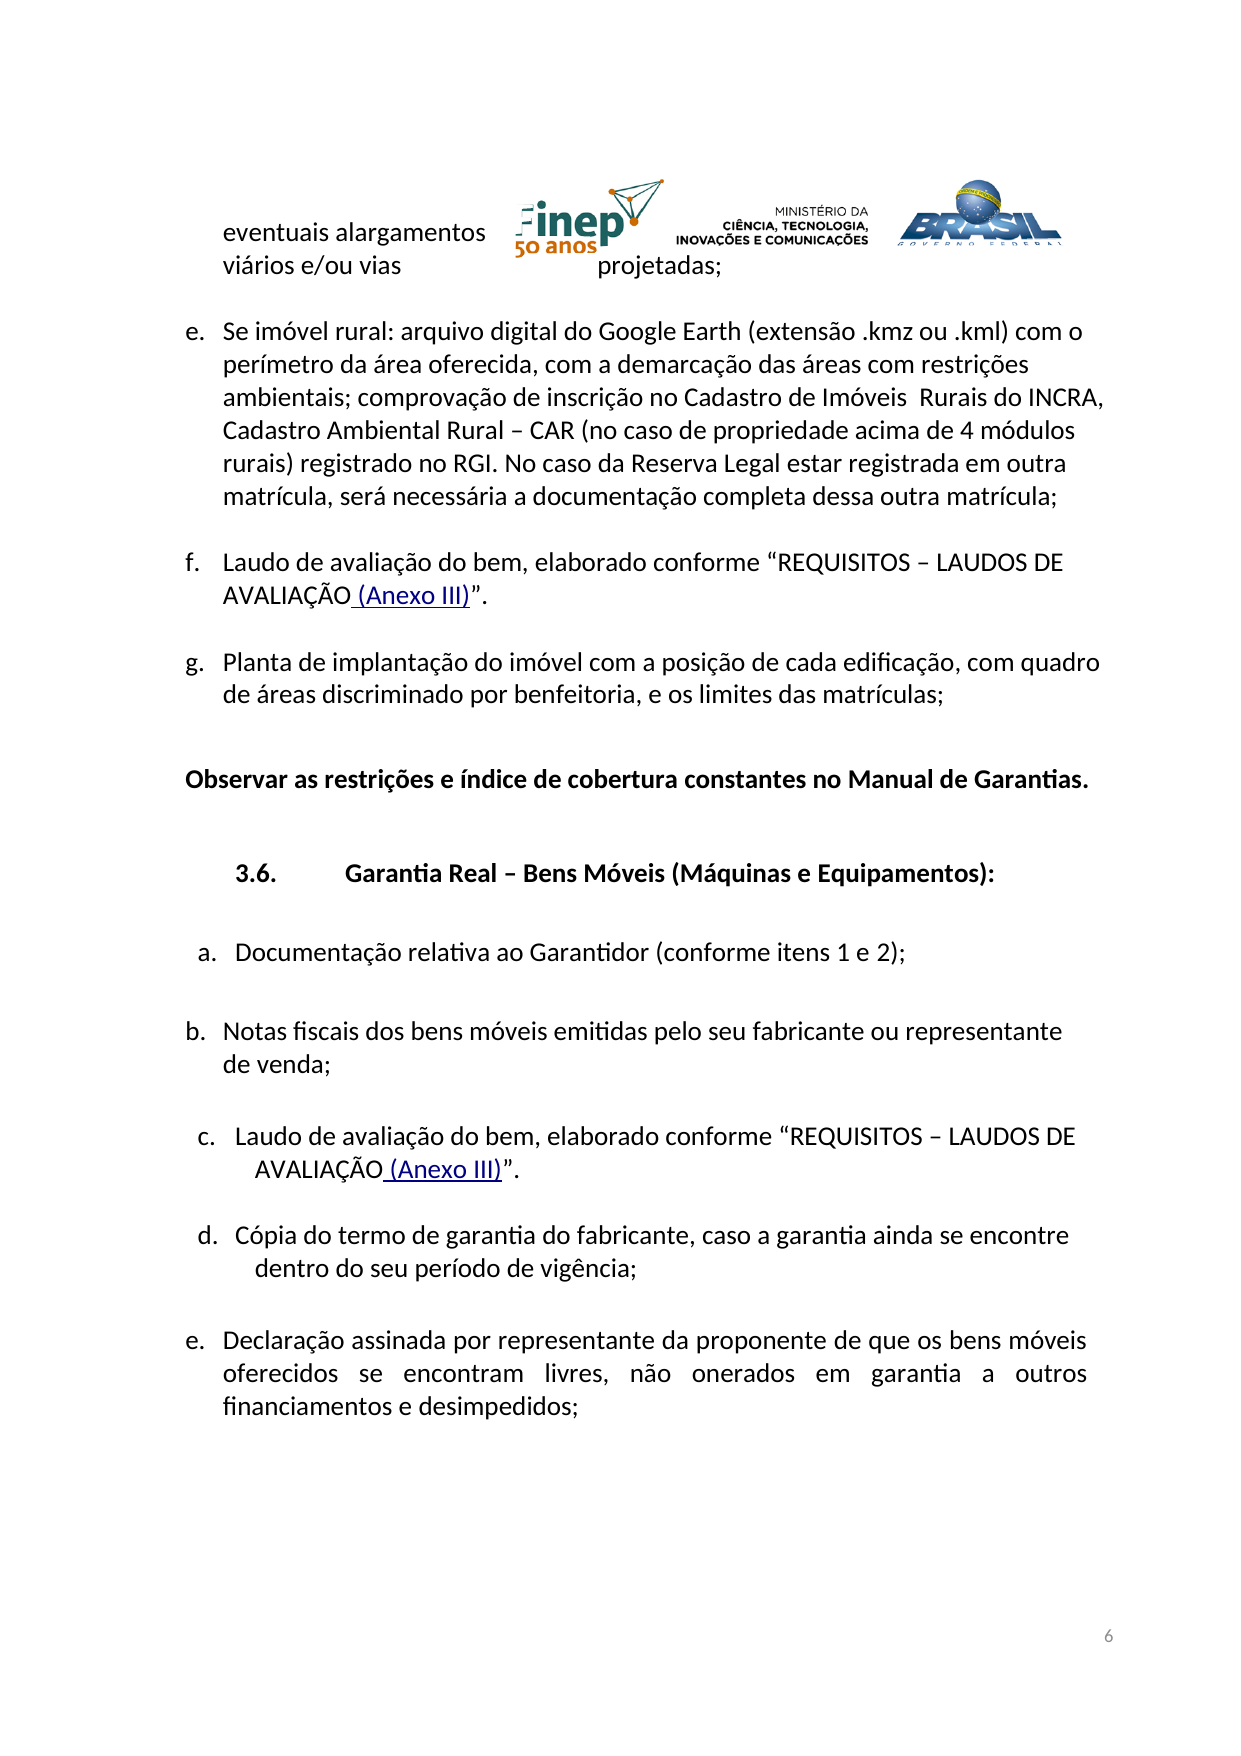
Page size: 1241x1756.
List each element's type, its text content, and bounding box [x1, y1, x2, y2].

subtitle Observar as restrições e índice de cobertura constantes no Manual de Garantias. [185, 763, 1105, 796]
list Declaração assinada por representante da proponente de que os bens móveis oferecidos se encontram livres, não onerados em garantia a outros financiamentos e desimpedidos; [185, 1323, 1088, 1423]
list Planta de implantação do imóvel com a posição de cada edificação, com quadro de áreas discriminado por benfeitoria, e os limites das matrículas; [185, 645, 1105, 711]
list Se imóvel rural: arquivo digital do Google Earth (extensão .kmz ou .kml) com o perímetro da área oferecida, com a demarcação das áreas com restrições ambientais; comprovação de inscrição no Cadastro de Imóveis Rurais do INCRA, Cadastro Ambiental Rural – CAR (no caso de propriedade acima de 4 módulos rurais) registrado no RGI. No caso da Reserva Legal estar registrada em outra matrícula, será necessária a documentação completa dessa outra matrícula; [185, 314, 1105, 512]
list Cópia do termo de garantia do fabricante, caso a garantia ainda se encontre dentro do seu período de vigência; [197, 1218, 1105, 1284]
list eventuais alargamentos viários e/ou vias projetadas; [185, 215, 1105, 281]
list Documentação relativa ao Garantidor (conforme itens 1 e 2); [197, 935, 1105, 968]
list Garantia Real – Bens Móveis (Máquinas e Equipamentos): [235, 857, 1105, 890]
list Laudo de avaliação do bem, elaborado conforme “REQUISITOS – LAUDOS DE AVALIAÇÃO (Anexo III)”. [185, 545, 1105, 611]
list Notas fiscais dos bens móveis emitidas pelo seu fabricante ou representante de venda; [185, 1014, 1088, 1080]
list Laudo de avaliação do bem, elaborado conforme “REQUISITOS – LAUDOS DE AVALIAÇÃO (Anexo III)”. [197, 1119, 1105, 1185]
